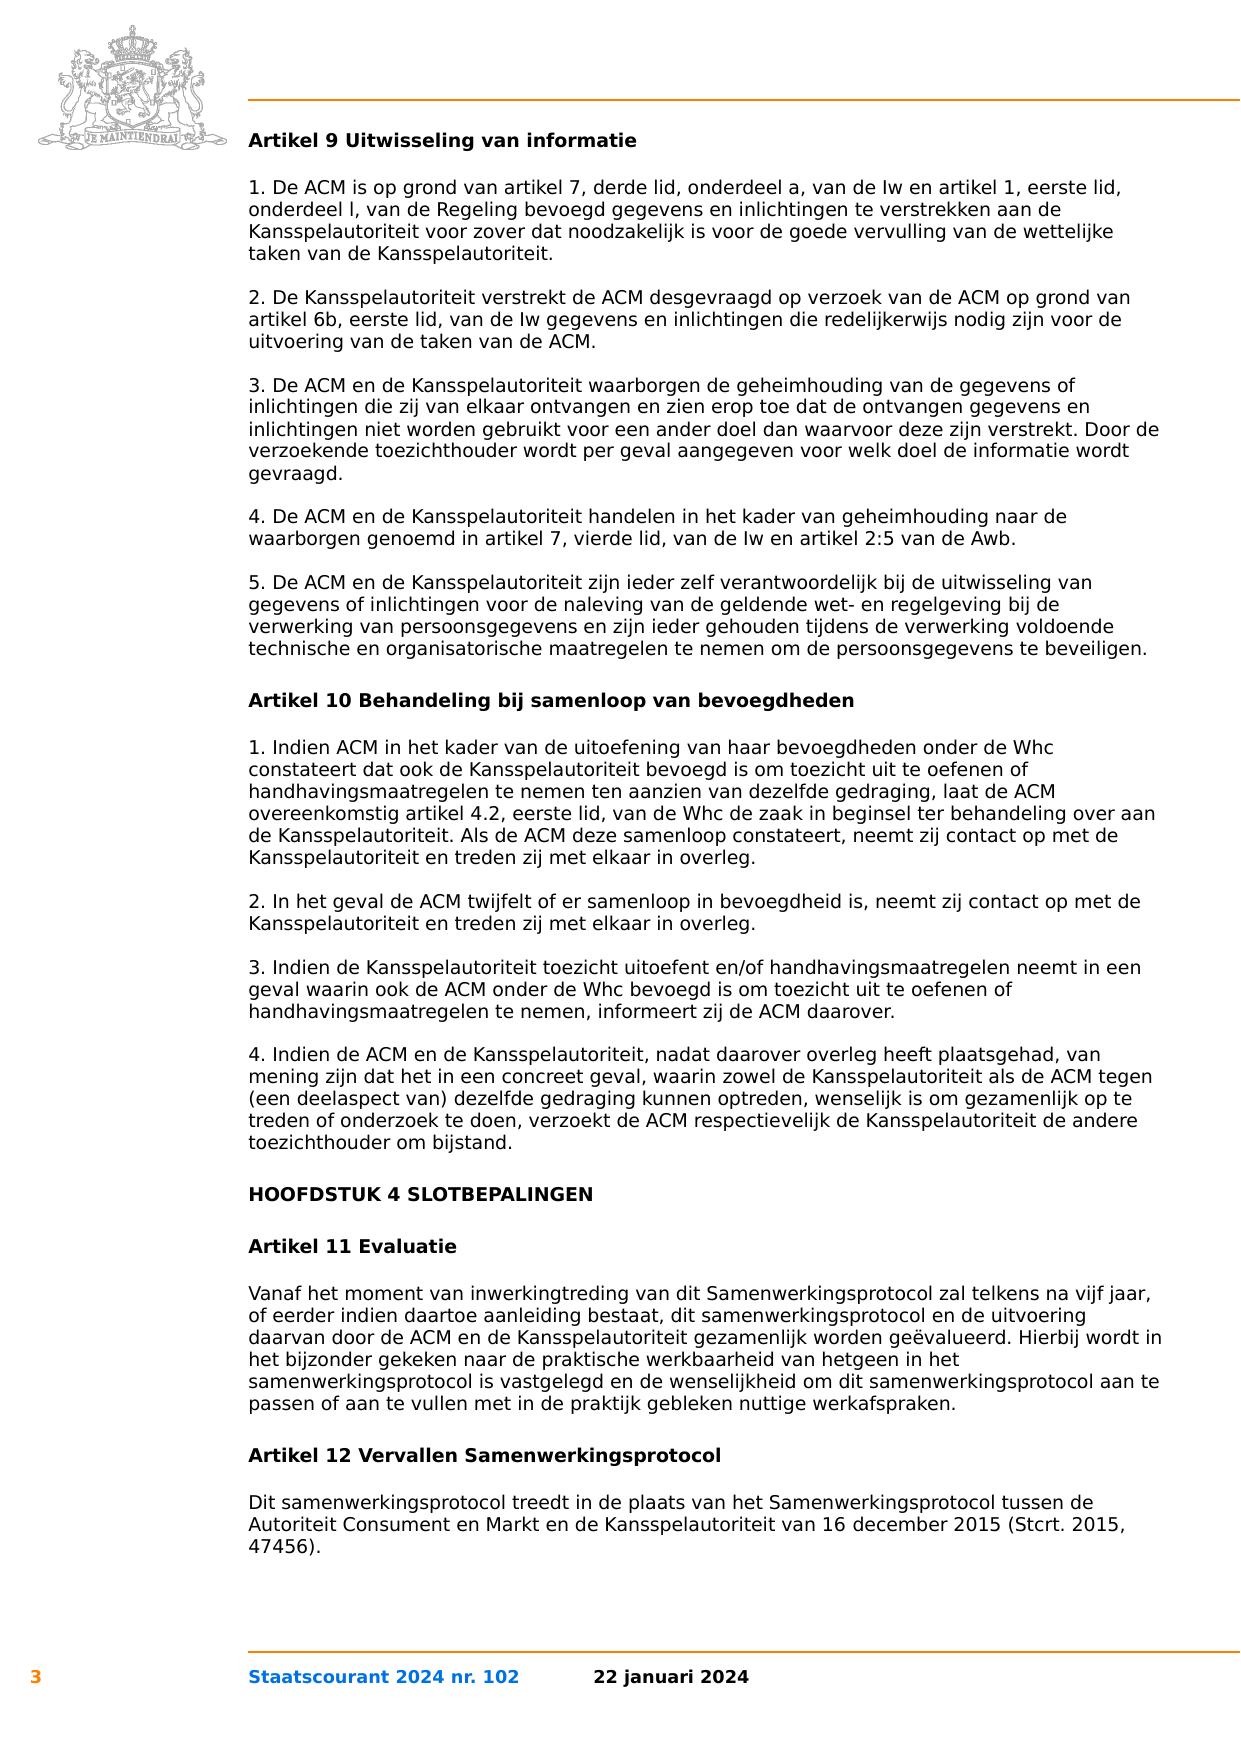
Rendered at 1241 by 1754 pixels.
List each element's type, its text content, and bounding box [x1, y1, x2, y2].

text 4. Indien de ACM en de Kansspelautoriteit, nadat daarover overleg heeft plaatsgehad, van mening zijn dat het in een concreet geval, waarin zowel de Kansspelautoriteit als de ACM tegen (een deelaspect van) dezelfde gedraging kunnen optreden, wenselijk is om gezamenlijk op te treden of onderzoek te doen, verzoekt de ACM respectievelijk de Kansspelautoriteit de andere toezichthouder om bijstand. [248, 1044, 1163, 1154]
subtitle Artikel 12 Vervallen Samenwerkingsprotocol [248, 1445, 1163, 1467]
subtitle Artikel 10 Behandeling bij samenloop van bevoegdheden [248, 690, 1163, 712]
text 2. De Kansspelautoriteit verstrekt de ACM desgevraagd op verzoek van de ACM op grond van artikel 6b, eerste lid, van de Iw gegevens en inlichtingen die redelijkerwijs nodig zijn voor de uitvoering van de taken van de ACM. [248, 287, 1163, 353]
subtitle Artikel 11 Evaluatie [248, 1236, 1163, 1258]
subtitle Artikel 9 Uitwisseling van informatie [248, 130, 1163, 152]
text 2. In het geval de ACM twijfelt of er samenloop in bevoegdheid is, neemt zij contact op met de Kansspelautoriteit en treden zij met elkaar in overleg. [248, 891, 1163, 935]
text Vanaf het moment van inwerkingtreding van dit Samenwerkingsprotocol zal telkens na vijf jaar, of eerder indien daartoe aanleiding bestaat, dit samenwerkingsprotocol en de uitvoering daarvan door de ACM en de Kansspelautoriteit gezamenlijk worden geëvalueerd. Hierbij wordt in het bijzonder gekeken naar de praktische werkbaarheid van hetgeen in het samenwerkingsprotocol is vastgelegd en de wenselijkheid om dit samenwerkingsprotocol aan te passen of aan te vullen met in de praktijk gebleken nuttige werkafspraken. [248, 1283, 1163, 1415]
text 3. Indien de Kansspelautoriteit toezicht uitoefent en/of handhavingsmaatregelen neemt in een geval waarin ook de ACM onder de Whc bevoegd is om toezicht uit te oefenen of handhavingsmaatregelen te nemen, informeert zij de ACM daarover. [248, 957, 1163, 1022]
text 3. De ACM en de Kansspelautoriteit waarborgen de geheimhouding van de gegevens of inlichtingen die zij van elkaar ontvangen en zien erop toe dat de ontvangen gegevens en inlichtingen niet worden gebruikt voor een ander doel dan waarvoor deze zijn verstrekt. Door de verzoekende toezichthouder wordt per geval aangegeven voor welk doel de informatie wordt gevraagd. [248, 374, 1163, 484]
subtitle HOOFDSTUK 4 SLOTBEPALINGEN [248, 1184, 1163, 1206]
text 1. De ACM is op grond van artikel 7, derde lid, onderdeel a, van de Iw en artikel 1, eerste lid, onderdeel l, van de Regeling bevoegd gegevens en inlichtingen te verstrekken aan de Kansspelautoriteit voor zover dat noodzakelijk is voor de goede vervulling van de wettelijke taken van de Kansspelautoriteit. [248, 177, 1163, 265]
text 5. De ACM en de Kansspelautoriteit zijn ieder zelf verantwoordelijk bij de uitwisseling van gegevens of inlichtingen voor de naleving van de geldende wet- en regelgeving bij de verwerking van persoonsgegevens en zijn ieder gehouden tijdens de verwerking voldoende technische en organisatorische maatregelen te nemen om de persoonsgegevens te beveiligen. [248, 572, 1163, 660]
text 1. Indien ACM in het kader van de uitoefening van haar bevoegdheden onder de Whc constateert dat ook de Kansspelautoriteit bevoegd is om toezicht uit te oefenen of handhavingsmaatregelen te nemen ten aanzien van dezelfde gedraging, laat de ACM overeenkomstig artikel 4.2, eerste lid, van de Whc de zaak in beginsel ter behandeling over aan de Kansspelautoriteit. Als de ACM deze samenloop constateert, neemt zij contact op met de Kansspelautoriteit en treden zij met elkaar in overleg. [248, 737, 1163, 869]
text 4. De ACM en de Kansspelautoriteit handelen in het kader van geheimhouding naar de waarborgen genoemd in artikel 7, vierde lid, van de Iw en artikel 2:5 van de Awb. [248, 506, 1163, 550]
picture [38, 25, 227, 150]
text Dit samenwerkingsprotocol treedt in de plaats van het Samenwerkingsprotocol tussen de Autoriteit Consument en Markt en de Kansspelautoriteit van 16 december 2015 (Stcrt. 2015, 47456). [248, 1492, 1163, 1558]
